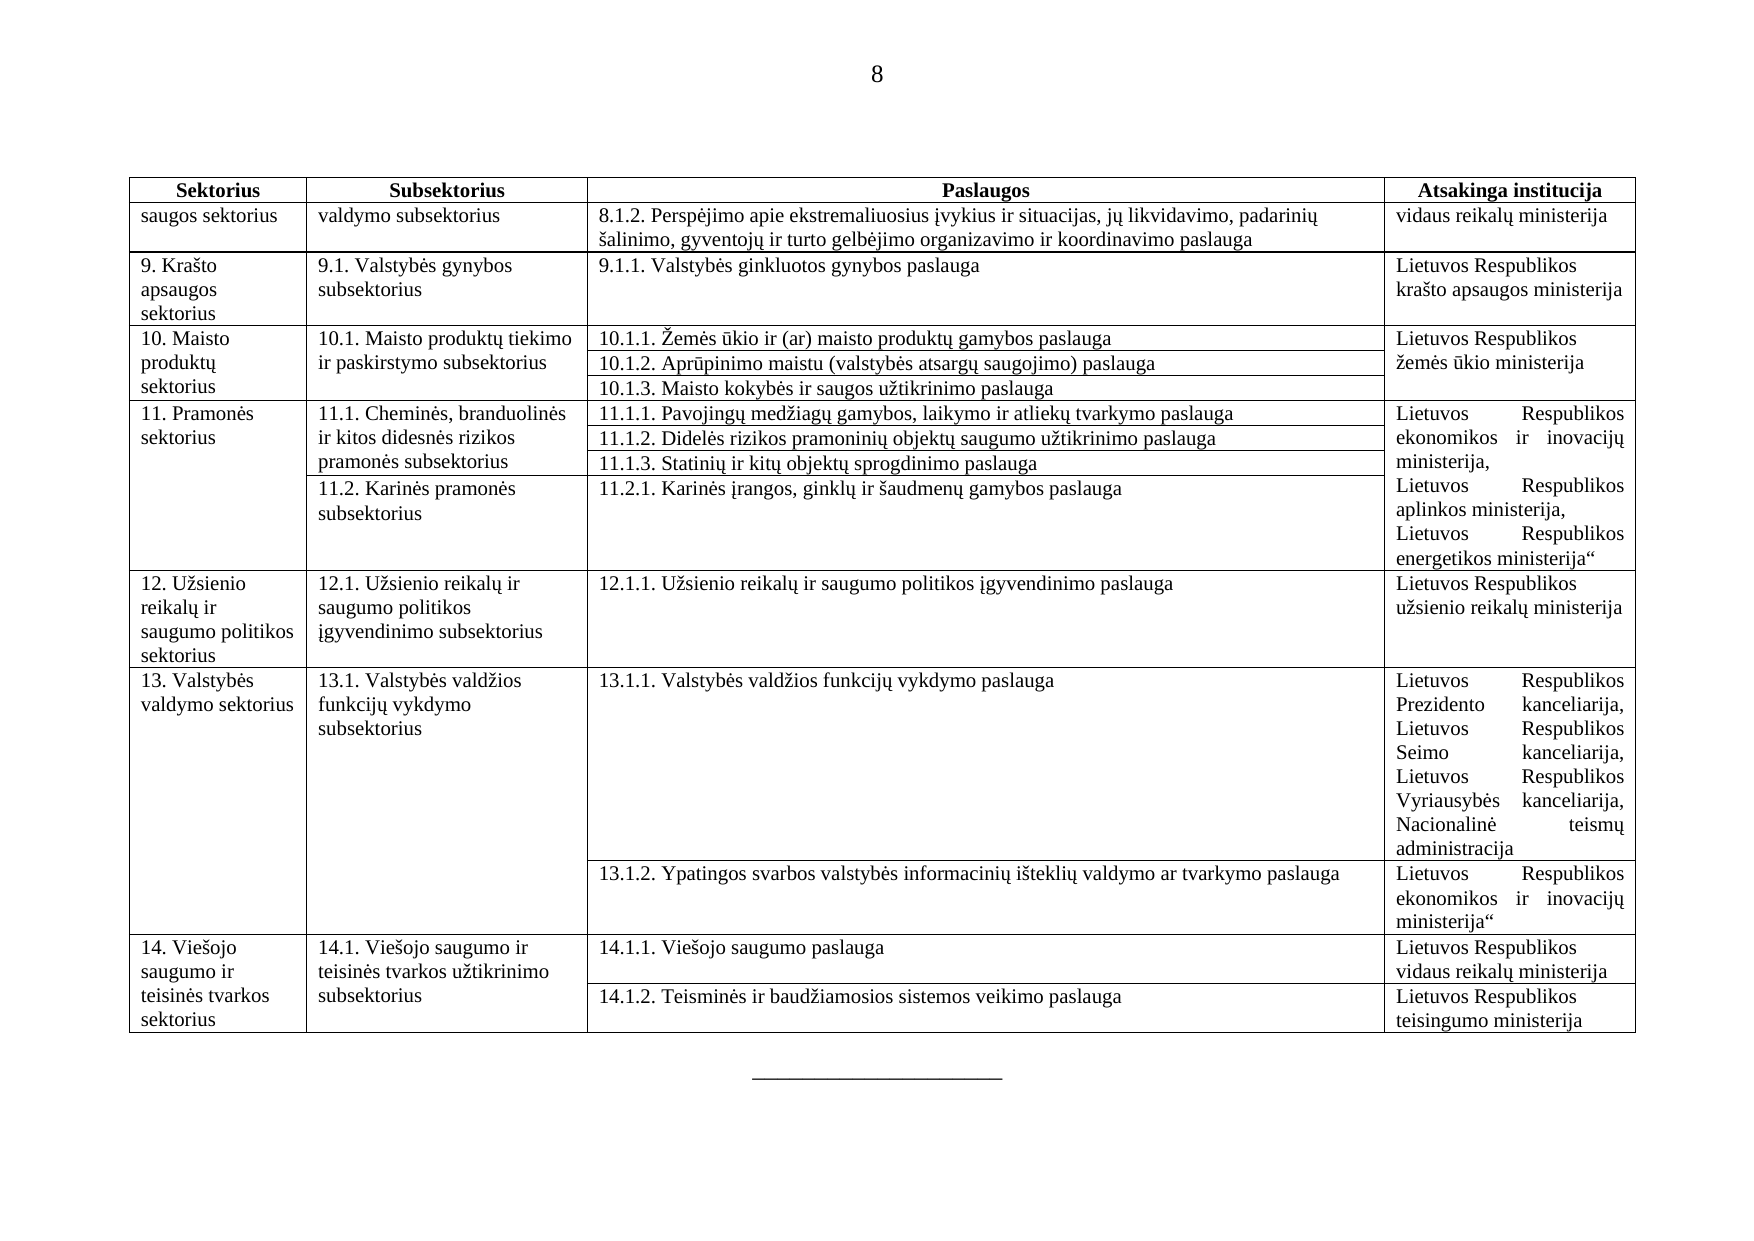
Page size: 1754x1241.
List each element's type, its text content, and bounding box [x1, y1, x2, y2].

table_cell 12.1. Užsienio reikalų ir saugumo politikos įgyvendinimo subsektorius [307, 571, 587, 667]
table_cell 14. Viešojo saugumo ir teisinės tvarkos sektorius [130, 935, 306, 1032]
table_cell 13. Valstybės valdymo sektorius [130, 668, 306, 933]
table_header Atsakinga institucija [1385, 178, 1635, 202]
table_header Sektorius [130, 178, 306, 202]
table_cell Lietuvos Respublikos žemės ūkio ministerija [1385, 326, 1635, 400]
table_cell 11.2. Karinės pramonės subsektorius [307, 476, 587, 569]
text –––––––––––––––––––– [118, 1062, 1636, 1090]
table_cell saugos sektorius [130, 203, 306, 251]
table_cell 12. Užsienio reikalų ir saugumo politikos sektorius [130, 571, 306, 667]
table_cell 13.1.2. Ypatingos svarbos valstybės informacinių išteklių valdymo ar tvarkymo paslauga [588, 861, 1384, 933]
table_cell Lietuvos Respublikos užsienio reikalų ministerija [1385, 571, 1635, 667]
table_cell 9.1. Valstybės gynybos subsektorius [307, 253, 587, 325]
table_cell Lietuvos Respublikos Prezidento kanceliarija, Lietuvos Respublikos Seimo kanceliarija, Lietuvos Respublikos Vyriausybės kanceliarija, Nacionalinė teismų administracija [1385, 668, 1635, 860]
table_cell 8.1.2. Perspėjimo apie ekstremaliuosius įvykius ir situacijas, jų likvidavimo, padarinių šalinimo, gyventojų ir turto gelbėjimo organizavimo ir koordinavimo paslauga [588, 203, 1384, 251]
table_cell 10.1.3. Maisto kokybės ir saugos užtikrinimo paslauga [588, 376, 1384, 400]
table_cell 10.1.1. Žemės ūkio ir (ar) maisto produktų gamybos paslauga [588, 326, 1384, 350]
table_header Paslaugos [588, 178, 1384, 202]
table_cell 14.1.2. Teisminės ir baudžiamosios sistemos veikimo paslauga [588, 984, 1384, 1032]
table_header Subsektorius [307, 178, 587, 202]
table_cell 9.1.1. Valstybės ginkluotos gynybos paslauga [588, 253, 1384, 325]
table_cell 11. Pramonės sektorius [130, 401, 306, 569]
table_cell Lietuvos Respublikos ekonomikos ir inovacijų ministerija, Lietuvos Respublikos aplinkos ministerija, Lietuvos Respublikos energetikos ministerija“ [1385, 401, 1635, 569]
table_cell 11.1.3. Statinių ir kitų objektų sprogdinimo paslauga [588, 451, 1384, 475]
table_cell vidaus reikalų ministerija [1385, 203, 1635, 251]
table_cell Lietuvos Respublikos teisingumo ministerija [1385, 984, 1635, 1032]
table_cell 10.1.2. Aprūpinimo maistu (valstybės atsargų saugojimo) paslauga [588, 351, 1384, 375]
table_cell 14.1. Viešojo saugumo ir teisinės tvarkos užtikrinimo subsektorius [307, 935, 587, 1032]
table_cell 11.2.1. Karinės įrangos, ginklų ir šaudmenų gamybos paslauga [588, 476, 1384, 569]
table_cell 13.1.1. Valstybės valdžios funkcijų vykdymo paslauga [588, 668, 1384, 860]
table_cell 13.1. Valstybės valdžios funkcijų vykdymo subsektorius [307, 668, 587, 933]
table_cell Lietuvos Respublikos ekonomikos ir inovacijų ministerija“ [1385, 861, 1635, 933]
table_cell 11.1.1. Pavojingų medžiagų gamybos, laikymo ir atliekų tvarkymo paslauga [588, 401, 1384, 425]
table_cell 9. Krašto apsaugos sektorius [130, 253, 306, 325]
table_cell 10. Maisto produktų sektorius [130, 326, 306, 400]
table_cell 11.1. Cheminės, branduolinės ir kitos didesnės rizikos pramonės subsektorius [307, 401, 587, 475]
table_cell 12.1.1. Užsienio reikalų ir saugumo politikos įgyvendinimo paslauga [588, 571, 1384, 667]
table_cell 11.1.2. Didelės rizikos pramoninių objektų saugumo užtikrinimo paslauga [588, 426, 1384, 450]
table_cell Lietuvos Respublikos krašto apsaugos ministerija [1385, 253, 1635, 325]
table_cell 14.1.1. Viešojo saugumo paslauga [588, 935, 1384, 983]
table_cell valdymo subsektorius [307, 203, 587, 251]
table_cell 10.1. Maisto produktų tiekimo ir paskirstymo subsektorius [307, 326, 587, 400]
table_cell Lietuvos Respublikos vidaus reikalų ministerija [1385, 935, 1635, 983]
